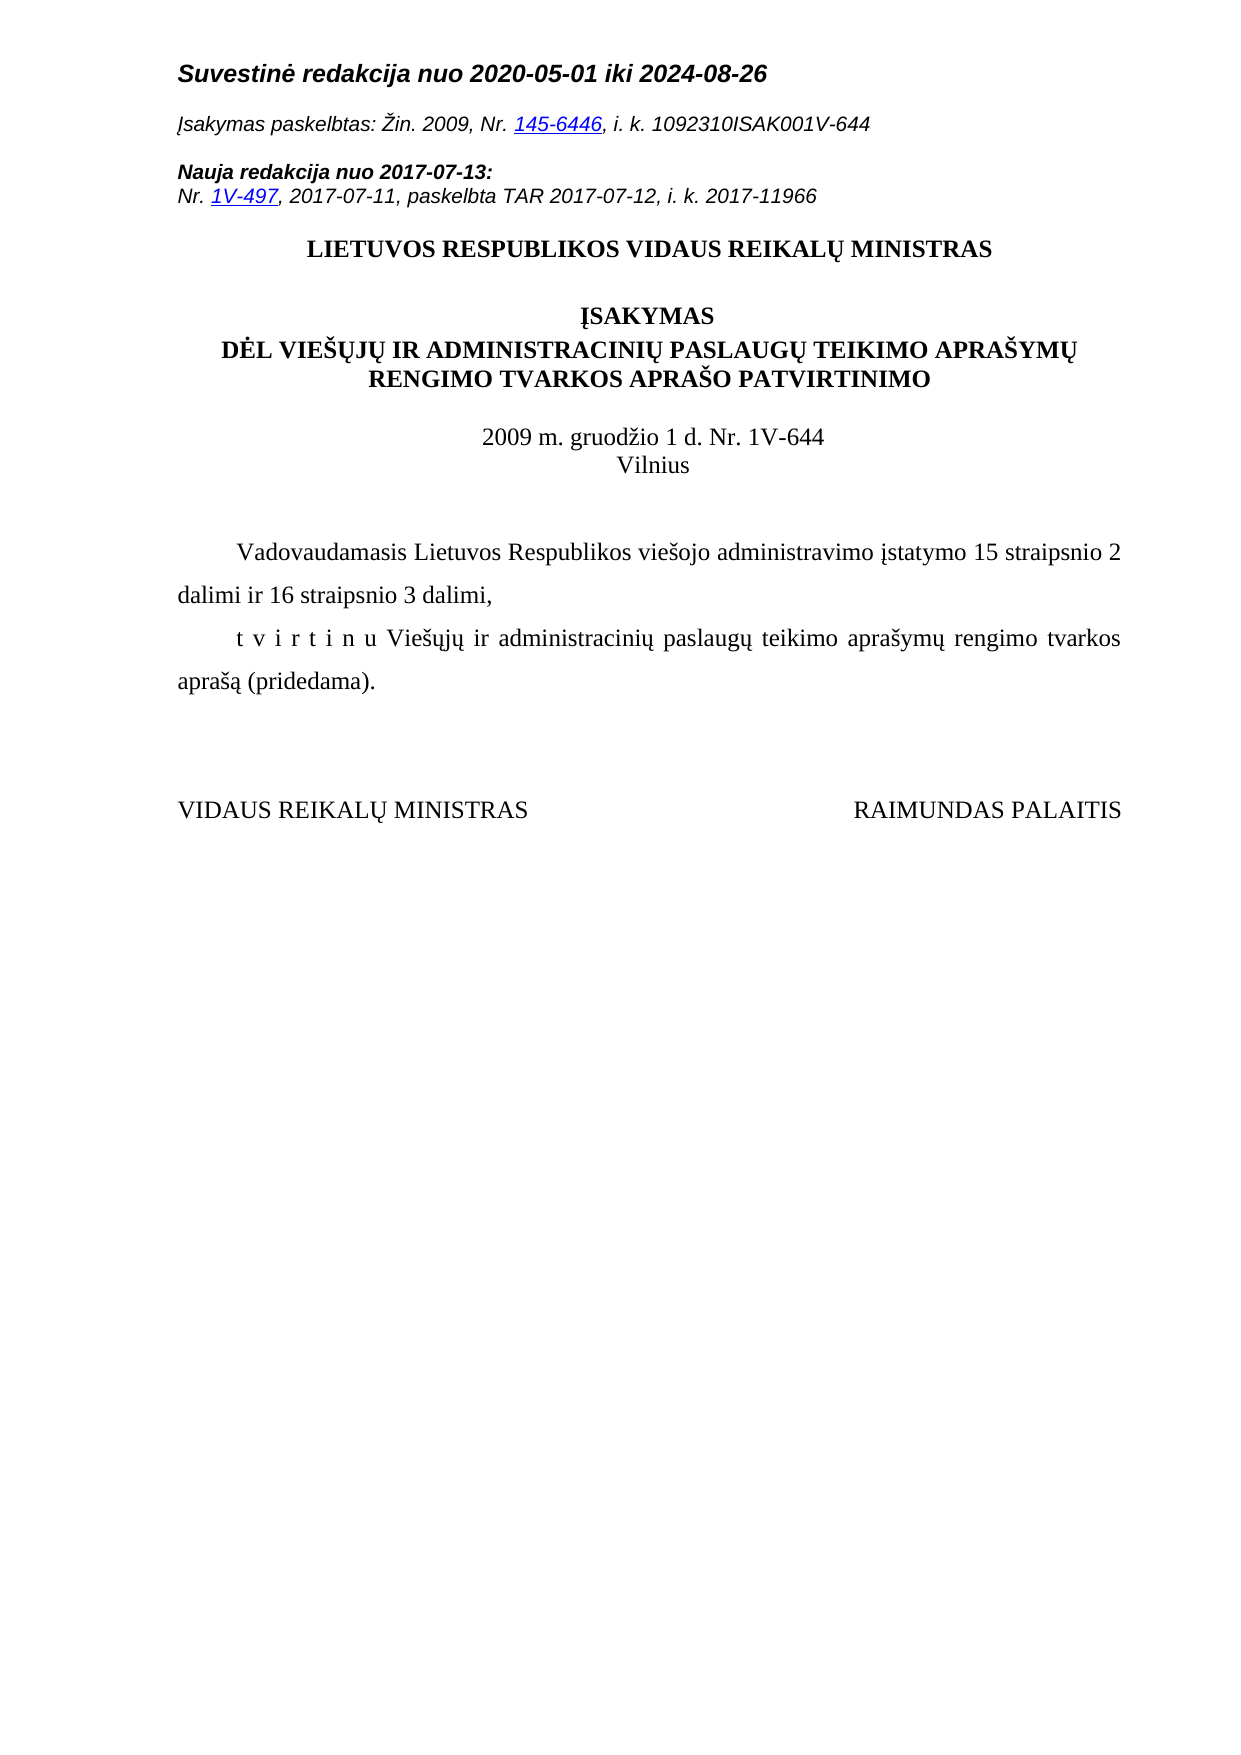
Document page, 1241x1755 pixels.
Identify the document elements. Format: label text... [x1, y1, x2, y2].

text 2009 m. gruodžio 1 d. Nr. 1V-644 [177, 422, 1122, 451]
text Vadovaudamasis Lietuvos Respublikos viešojo administravimo įstatymo 15 straipsnio 2 dalimi ir 16 straipsnio 3 dalimi, [177, 537, 1122, 609]
text Nauja redakcija nuo 2017-07-13: [177, 160, 1122, 184]
text Nr. 1V-497, 2017-07-11, paskelbta TAR 2017-07-12, i. k. 2017-11966 [177, 184, 1122, 208]
text DĖL VIEŠŲJŲ IR administracinių paslaugų TEIKIMO aprašYMŲ RENGIMO TVARKOS APRAŠo PATVIRTINIMO [177, 336, 1122, 393]
text Įsakymas paskelbtas: Žin. 2009, Nr. 145-6446, i. k. 1092310ISAK001V-644 [177, 112, 1122, 136]
text LIETUVOS RESPUBLIKOS VIDAUS REIKALŲ MINISTRAS [177, 234, 1122, 263]
text Vidaus reikalų ministras Raimundas Palaitis [177, 796, 1122, 824]
text Vilnius [177, 451, 1122, 479]
text ĮSAKYMAS [177, 301, 1122, 330]
text Suvestinė redakcija nuo 2020-05-01 iki 2024-08-26 [177, 59, 1122, 88]
text t v i r t i n u Viešųjų ir administracinių paslaugų teikimo aprašymų rengimo tvarkos aprašą (pridedama). [177, 623, 1122, 695]
